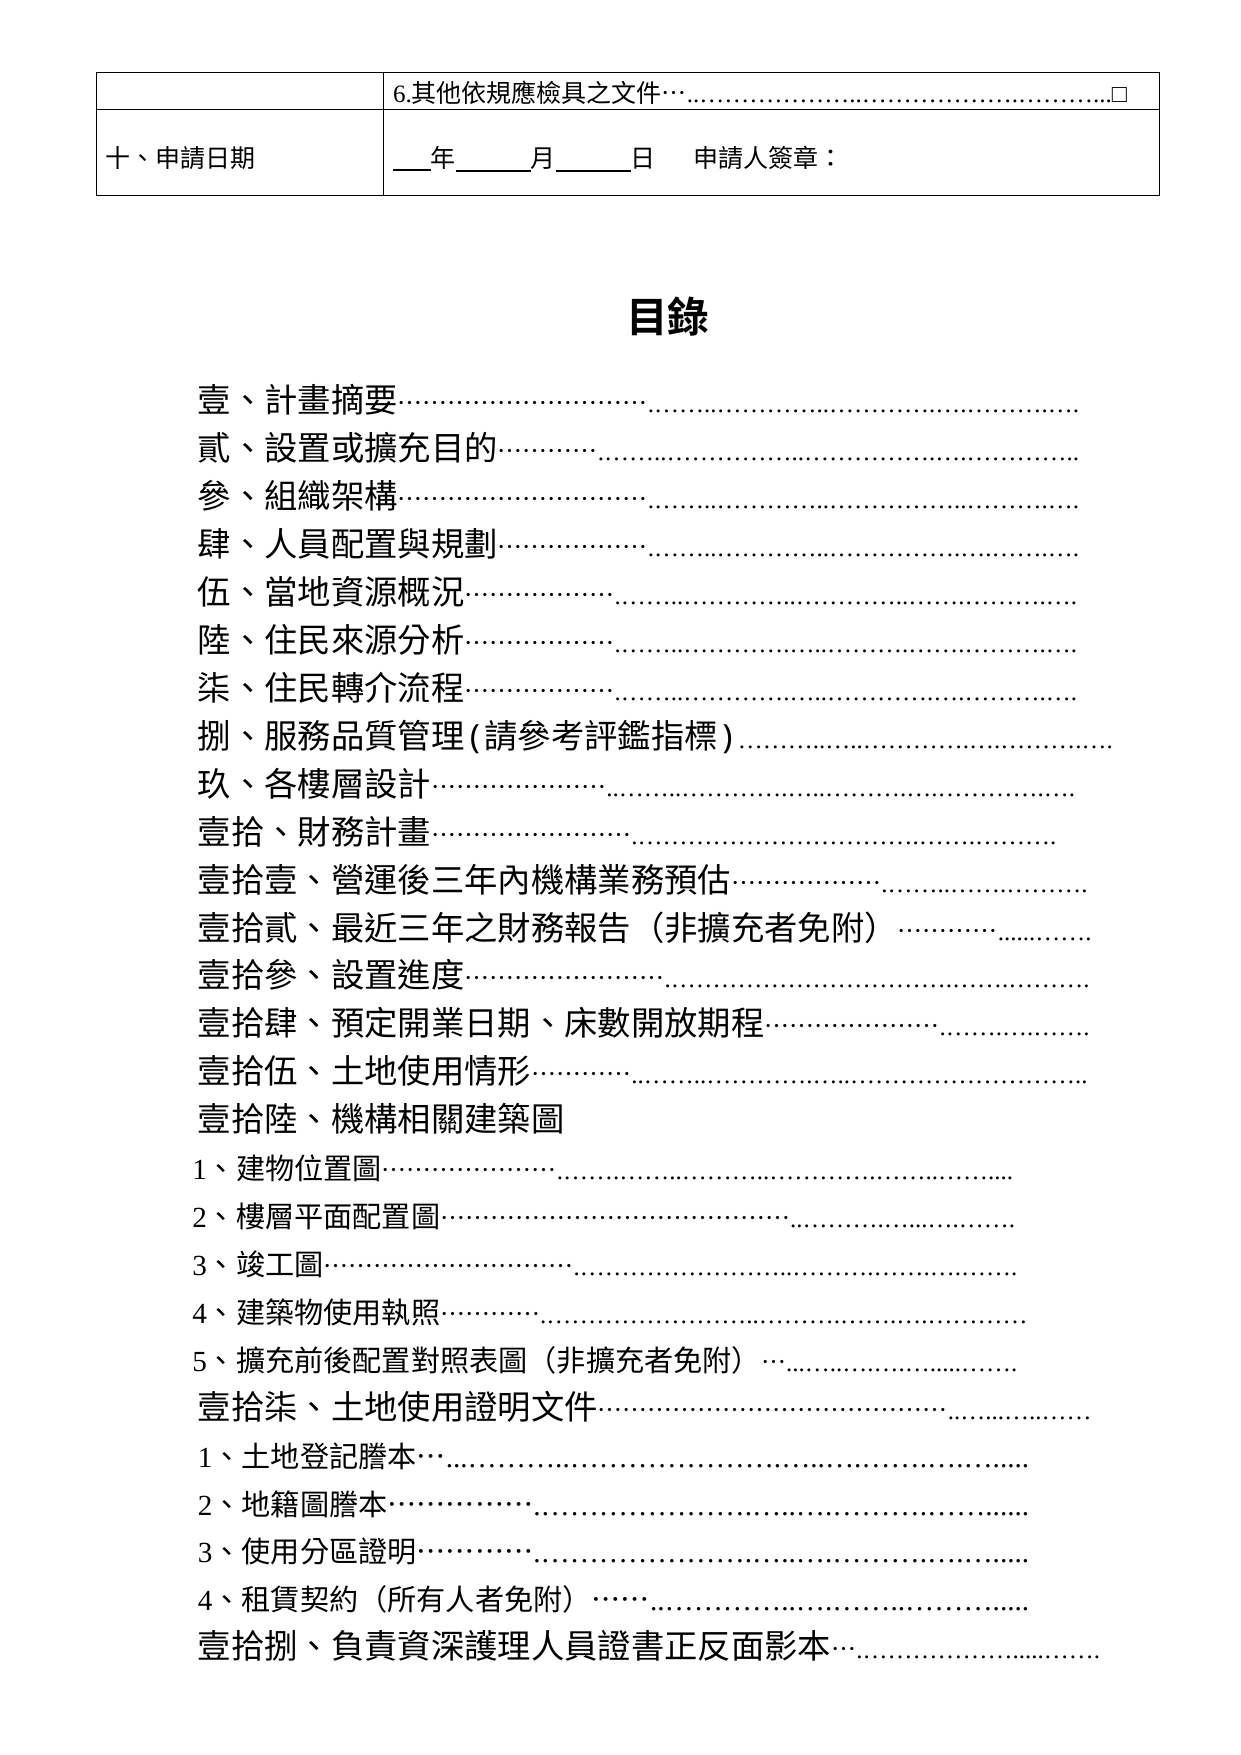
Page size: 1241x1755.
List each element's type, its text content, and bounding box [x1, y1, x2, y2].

list 機構相關建築圖 [198, 1093, 1137, 1141]
list 設置進度…………………….…………………………….…….………. [198, 949, 1137, 997]
list 建築物使用執照………….……………………..……….…….….………… [192, 1285, 1137, 1333]
list 服務品質管理(請參考評鑑指標)………..…..………….….……….…. [198, 710, 1137, 758]
list 負責資深護理人員證書正反面影本….……………….....……. [198, 1620, 1137, 1668]
text 目錄 [198, 284, 1137, 344]
list 組織架構………………………….……..…………..……………..……….…. [198, 470, 1137, 518]
list 住民來源分析……………….……..………….…..……….…….……….…. [198, 614, 1137, 662]
list 住民轉介流程……………….……..………….…..………….….……….…. [198, 662, 1137, 710]
table_cell 年 月 日 申請人簽章： [384, 110, 1159, 195]
list 土地使用情形…………..……..………….…..……………………….. [198, 1045, 1137, 1093]
list 最近三年之財務報告（非擴充者免附）…………......……. [198, 902, 1137, 949]
list 計畫摘要………………………….……..…………..………….….……….…. [198, 374, 1137, 422]
table_cell 【請確認是否備齊並依序檢附】 1.計畫摘要………………………….……..…………………..………...□ 2.設置或擴充計畫書………..……….……..…..…………………..…...□ 3.機構相關建築圖 建物位置圖….……………………….………..……………….....□ 樓層平面配置圖………..……………………..……………….....□ 竣工圖...…..…………….…………….………………….…….....□ 擴充前後配置對照表圖（非擴充者免附）…...……….…….....□ 4.土地使用證明文件 土地登記謄本…...………..………………….…..…………….....□ 地籍圖謄本…………….………………….…..……………….....□ 使用分區證明………….………………….…..……………….....□ 租賃契約（所有人者免附）……..…………..……………….....□ 5.負責資深護理人員證書正反面影本 ………..…………….………...□ 6.其他依規應檢具之文件…..………………..……………….………...□ [384, 73, 1159, 109]
list 地籍圖謄本…………….………………….…..….……….……...... [198, 1477, 1137, 1524]
list 營運後三年內機構業務預估……………….……..…….………. [198, 854, 1137, 902]
list 土地使用證明文件……………………………………..…...…..…… [198, 1381, 1137, 1429]
list 擴充前後配置對照表圖（非擴充者免附）…...…..….….….....……. [192, 1333, 1137, 1381]
list 樓層平面配置圖……………………………………..……….…...….……. [192, 1189, 1137, 1237]
list 使用分區證明………….………………….…..….……….….…..... [198, 1524, 1137, 1572]
list 設置或擴充目的………….……..……………..…………….….………….. [198, 422, 1137, 470]
table_cell 十、申請日期 [97, 110, 383, 195]
list 人員配置與規劃……………….……..…………..…………….….…….…. [198, 518, 1137, 566]
table_cell 十、檢附文件 （一式20份） [97, 73, 383, 109]
list 各樓層設計…………………..……..………….…..……….….………….…. [198, 758, 1137, 806]
list 租賃契約（所有人者免附）……..…………..….……..………..... [198, 1572, 1137, 1620]
list 預定開業日期、床數開放期程………………….…….….……. [198, 997, 1137, 1045]
list 土地登記謄本…...………..………………….…..….…….….…..... [198, 1429, 1137, 1477]
list 當地資源概況……………….……..…………..…………..…….……….…. [198, 566, 1137, 614]
list 竣工圖………………………….……………………..……….…….….……. [192, 1237, 1137, 1285]
list 建物位置圖………………….…….……..………..………….……..…….... [192, 1141, 1137, 1189]
list 財務計畫…………………….…………………………….…….………. [198, 806, 1137, 854]
